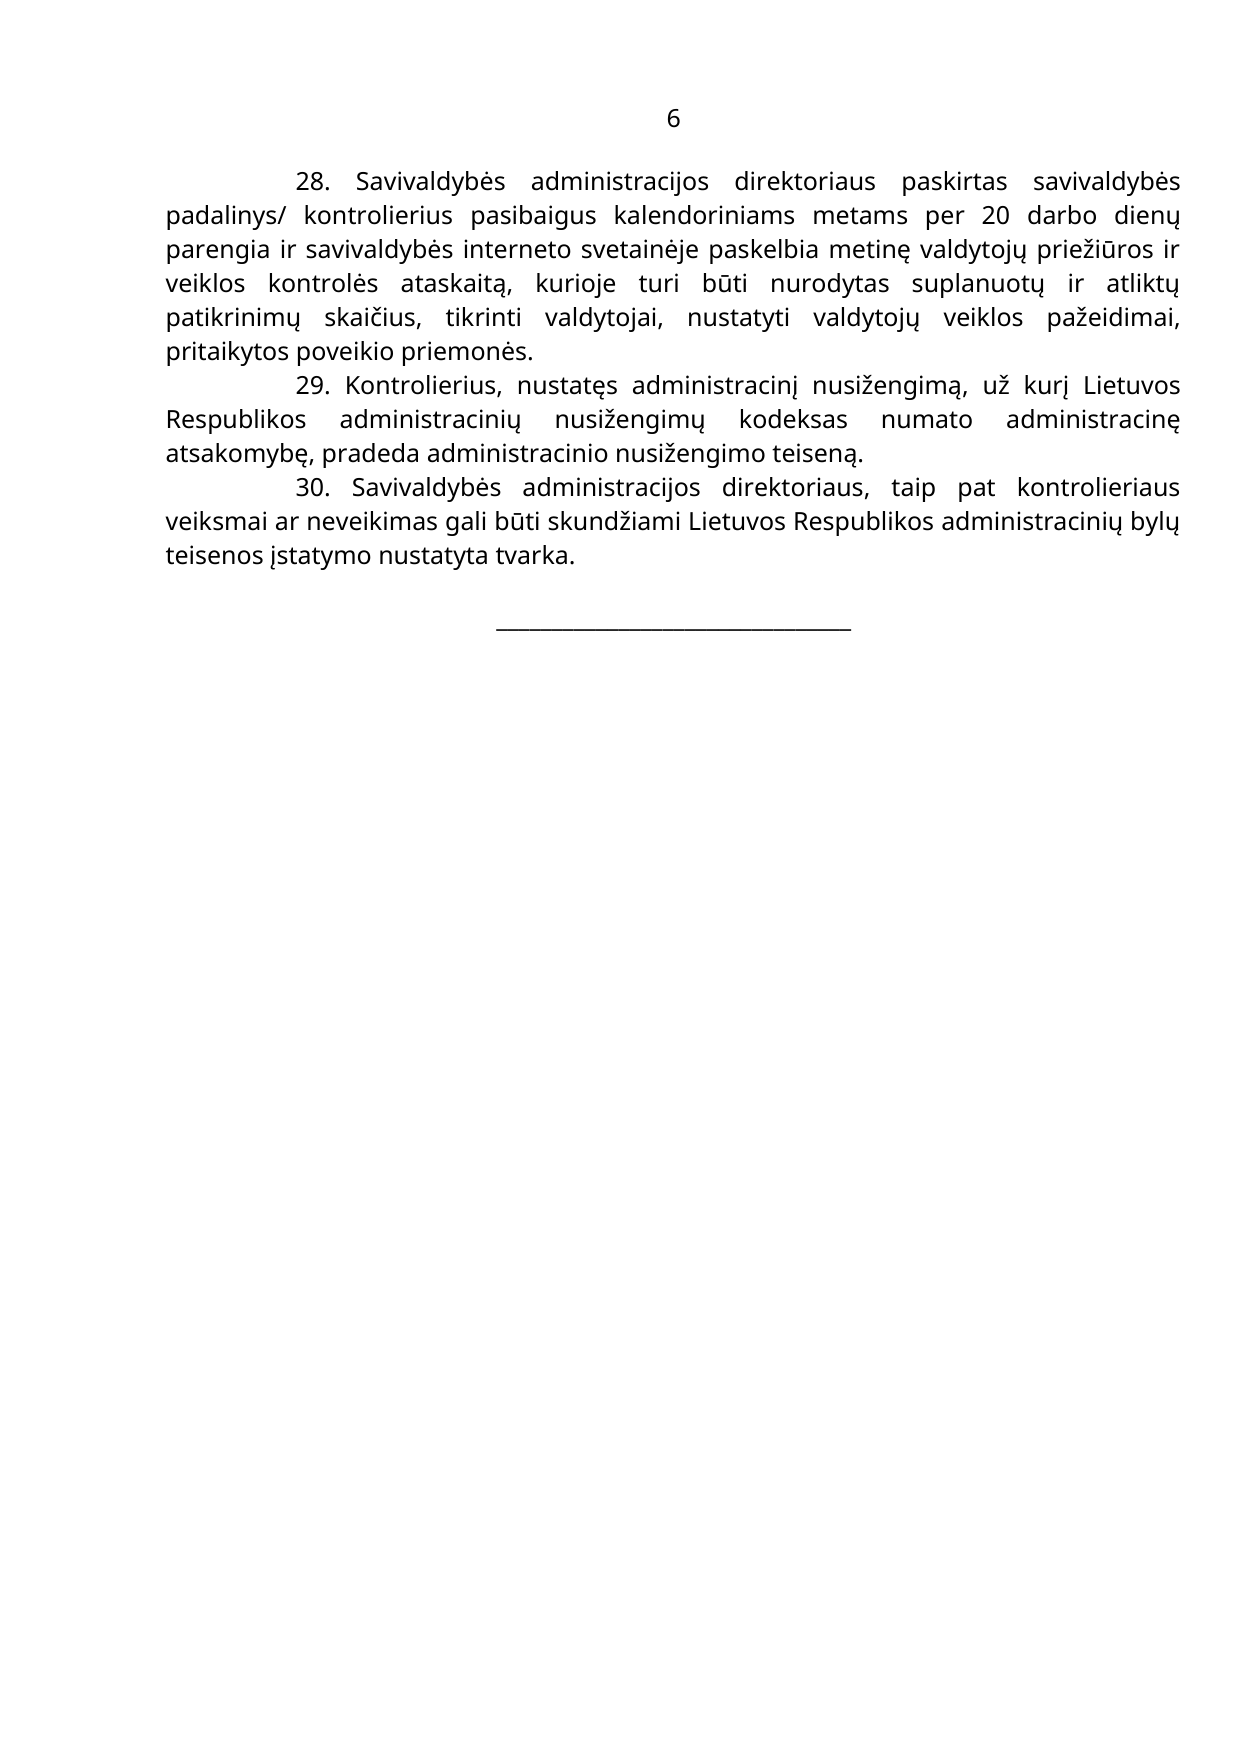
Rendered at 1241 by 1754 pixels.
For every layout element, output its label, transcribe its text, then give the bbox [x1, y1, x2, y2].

text 30. Savivaldybės administracijos direktoriaus, taip pat kontrolieriaus veiksmai ar neveikimas gali būti skundžiami Lietuvos Respublikos administracinių bylų teisenos įstatymo nustatyta tvarka. [165, 470, 1181, 572]
text 28. Savivaldybės administracijos direktoriaus paskirtas savivaldybės padalinys/ kontrolierius pasibaigus kalendoriniams metams per 20 darbo dienų parengia ir savivaldybės interneto svetainėje paskelbia metinę valdytojų priežiūros ir veiklos kontrolės ataskaitą, kurioje turi būti nurodytas suplanuotų ir atliktų patikrinimų skaičius, tikrinti valdytojai, nustatyti valdytojų veiklos pažeidimai, pritaikytos poveikio priemonės. [165, 163, 1181, 368]
text 29. Kontrolierius, nustatęs administracinį nusižengimą, už kurį Lietuvos Respublikos administracinių nusižengimų kodeksas numato administracinę atsakomybę, pradeda administracinio nusižengimo teiseną. [165, 368, 1181, 470]
text ________________________________ [165, 601, 1181, 635]
